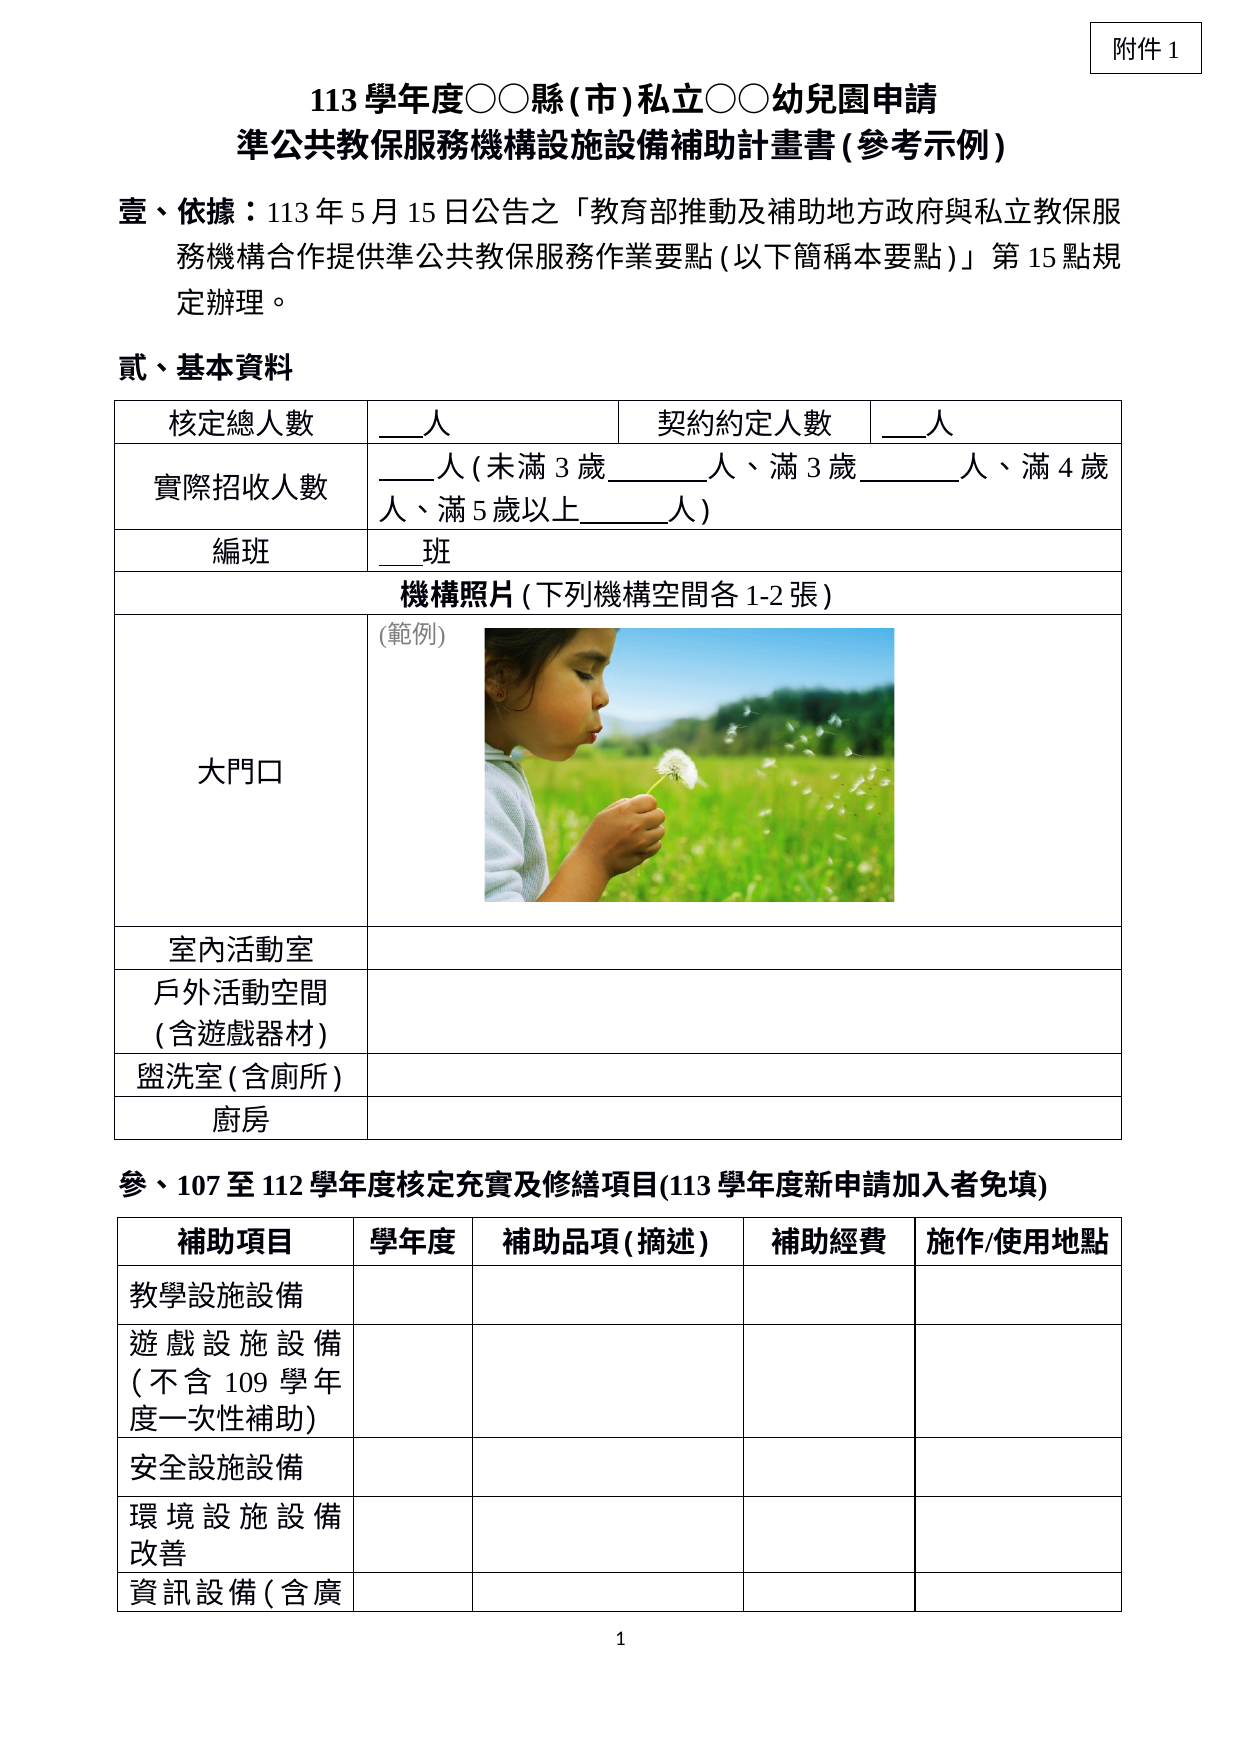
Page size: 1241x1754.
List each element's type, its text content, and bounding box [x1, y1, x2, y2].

table_cell [354, 1573, 472, 1611]
table_cell 環境設施設備 改善 [118, 1497, 353, 1572]
table_cell 實際招收人數 [115, 444, 367, 528]
table_header 核定總人數 [115, 401, 367, 443]
table_cell [354, 1438, 472, 1496]
table_cell [473, 1573, 743, 1611]
table_cell [368, 1054, 1121, 1096]
table_cell [354, 1325, 472, 1437]
table_cell [744, 1438, 914, 1496]
table_cell (範例) [368, 615, 1121, 926]
table_cell [744, 1266, 914, 1323]
table_cell [354, 1266, 472, 1323]
table_header 人 [871, 401, 1121, 443]
table_cell 盥洗室(含廁所) [115, 1054, 367, 1096]
table_cell 編班 [115, 530, 367, 571]
text [1091, 23, 1201, 73]
table_header 學年度 [354, 1218, 472, 1265]
table_header 人 [368, 401, 618, 443]
table_cell [368, 927, 1121, 969]
table_cell 機構照片(下列機構空間各1-2張) [115, 572, 1121, 614]
text 準公共教保服務機構設施設備補助計畫書(參考示例) [124, 121, 1122, 167]
table_cell 戶外活動空間 (含遊戲器材) [115, 970, 367, 1053]
table_cell 室內活動室 [115, 927, 367, 969]
table_header 施作/使用地點 [916, 1218, 1121, 1265]
table_cell 大門口 [115, 615, 367, 926]
table_cell [916, 1573, 1121, 1611]
table_cell 教學設施設備 [118, 1266, 353, 1323]
table_header 契約約定人數 [619, 401, 870, 443]
text 貳、基本資料 [118, 342, 1122, 387]
table_cell 班 [368, 530, 1121, 571]
text 附件1 [1105, 29, 1186, 65]
table_cell 資訊設備(含廣 [118, 1573, 353, 1611]
table_cell 遊戲設施設備(不含109學年度一次性補助) [118, 1325, 353, 1437]
table_header 補助經費 [744, 1218, 914, 1265]
table_cell 安全設施設備 [118, 1438, 353, 1496]
table_header 補助項目 [118, 1218, 353, 1265]
table_cell [473, 1438, 743, 1496]
table_cell [916, 1497, 1121, 1572]
table_cell [744, 1497, 914, 1572]
table_header 補助品項(摘述) [473, 1218, 743, 1265]
table_cell [354, 1497, 472, 1572]
table_cell [916, 1266, 1121, 1323]
table_cell [744, 1325, 914, 1437]
text 113學年度○○縣(市)私立○○幼兒園申請 [124, 75, 1122, 121]
table_cell [473, 1266, 743, 1323]
table_cell [916, 1325, 1121, 1437]
table_cell [744, 1573, 914, 1611]
table_cell [368, 970, 1121, 1053]
table_cell 廚房 [115, 1097, 367, 1138]
text 參、107至112學年度核定充實及修繕項目(113學年度新申請加入者免填) [118, 1158, 1122, 1204]
text 壹、依據：113年5月15日公告之「教育部推動及補助地方政府與私立教保服務機構合作提供準公共教保服務作業要點(以下簡稱本要點)」第15點規定辦理。 [118, 185, 1122, 323]
table_cell [916, 1438, 1121, 1496]
table_cell [473, 1325, 743, 1437]
table_cell [473, 1497, 743, 1572]
table_cell 人(未滿3歲 人、滿3歲 人、滿4歲 人、滿5歲以上 人) [368, 444, 1121, 528]
table_cell [368, 1097, 1121, 1138]
